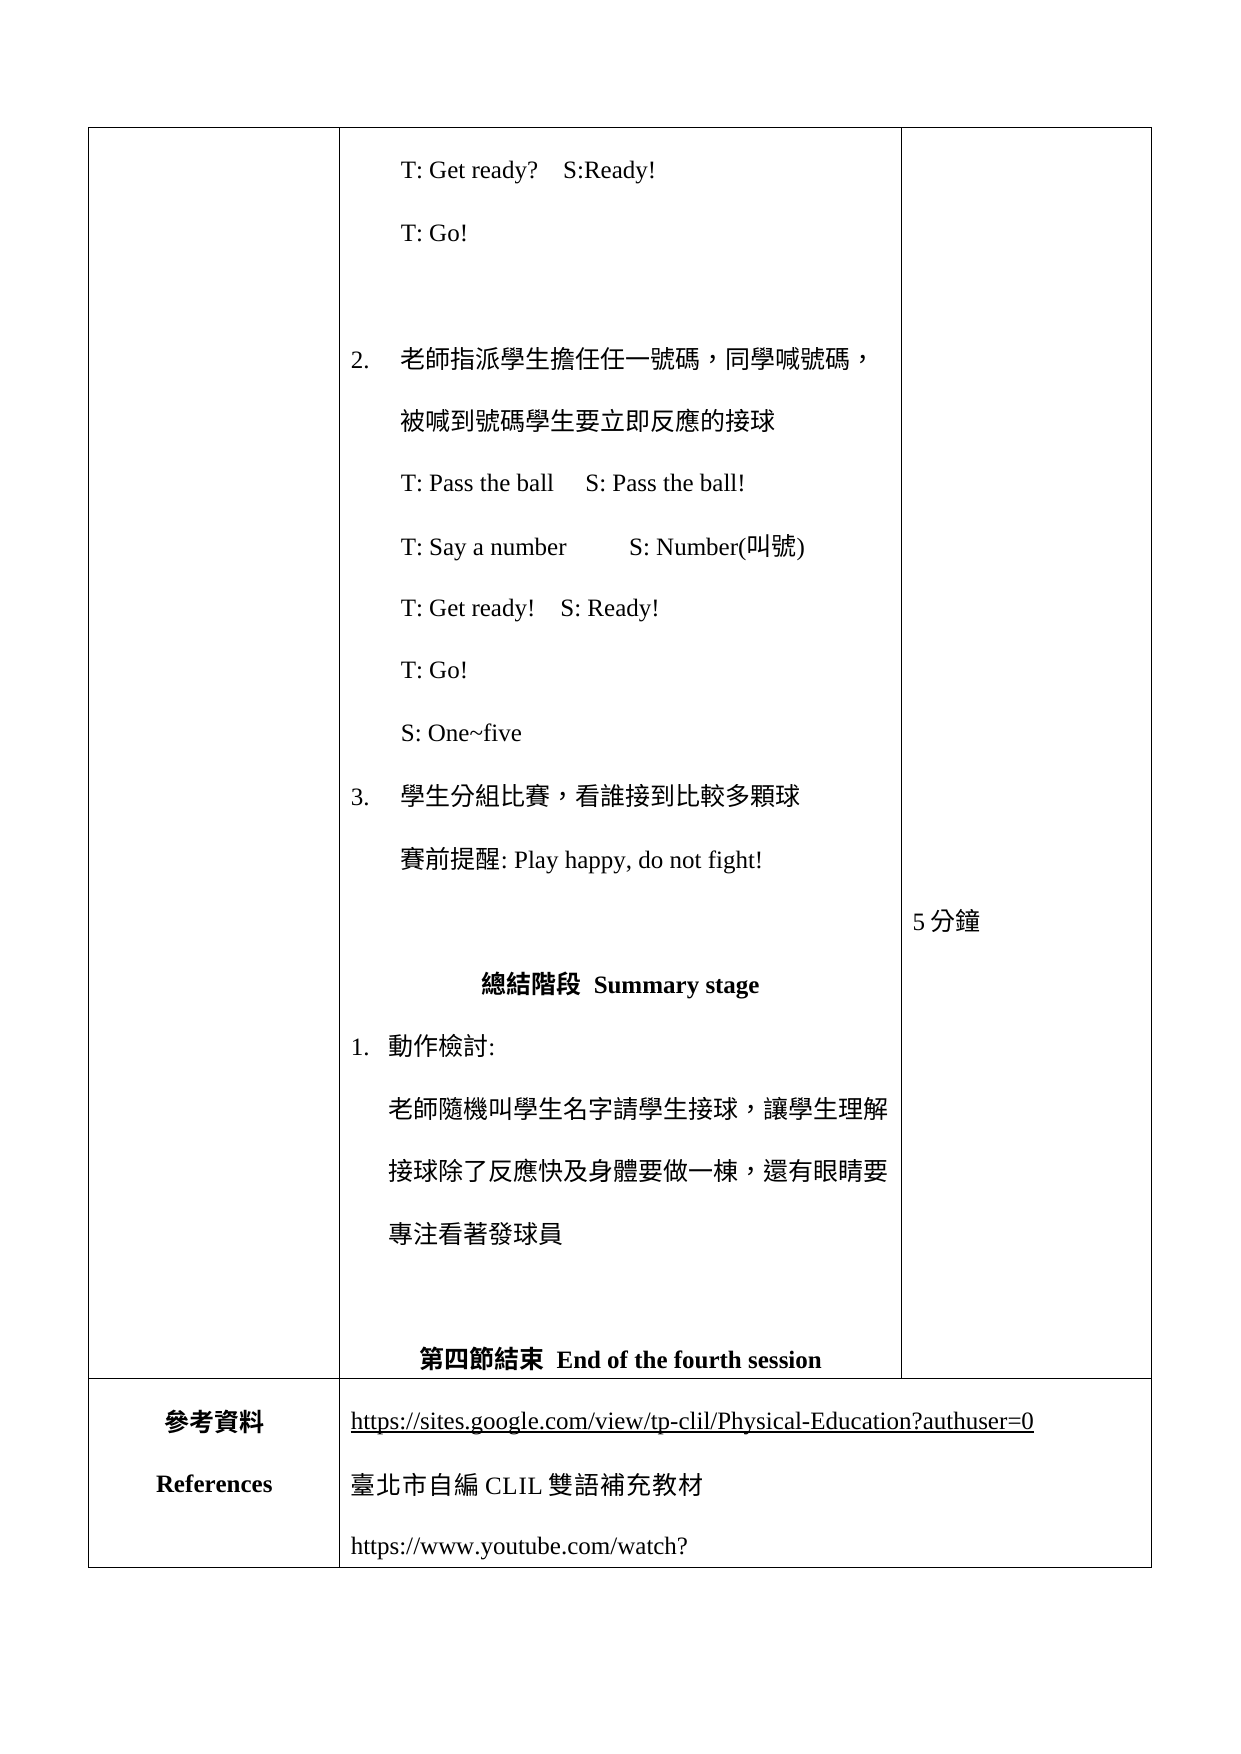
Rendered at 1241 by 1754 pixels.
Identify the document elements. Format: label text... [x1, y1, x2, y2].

table_cell T: Get ready? S:Ready! T: Go! 老師指派學生擔任任一號碼，同學喊號碼，被喊到號碼學生要立即反應的接球 T: Pass the ball S: Pass the ball! T: Say a number S: Number(叫號) T: Get ready! S: Ready! T: Go! S: One~five 學生分組比賽，看誰接到比較多顆球 賽前提醒: Play happy, do not fight! 總結階段 Summary stage 動作檢討: 老師隨機叫學生名字請學生接球，讓學生理解接球除了反應快及身體要做一棟，還有眼睛要專注看著發球員 第四節結束 End of the fourth session [340, 128, 901, 1378]
table_cell https://sites.google.com/view/tp-clil/Physical-Education?authuser=0 臺北市自編CLIL雙語補充教材 https://www.youtube.com/watch? [340, 1379, 1151, 1567]
table_cell 參考資料 References [89, 1379, 339, 1567]
table_cell [89, 128, 339, 1378]
table_cell 5分鐘 [902, 128, 1151, 1378]
